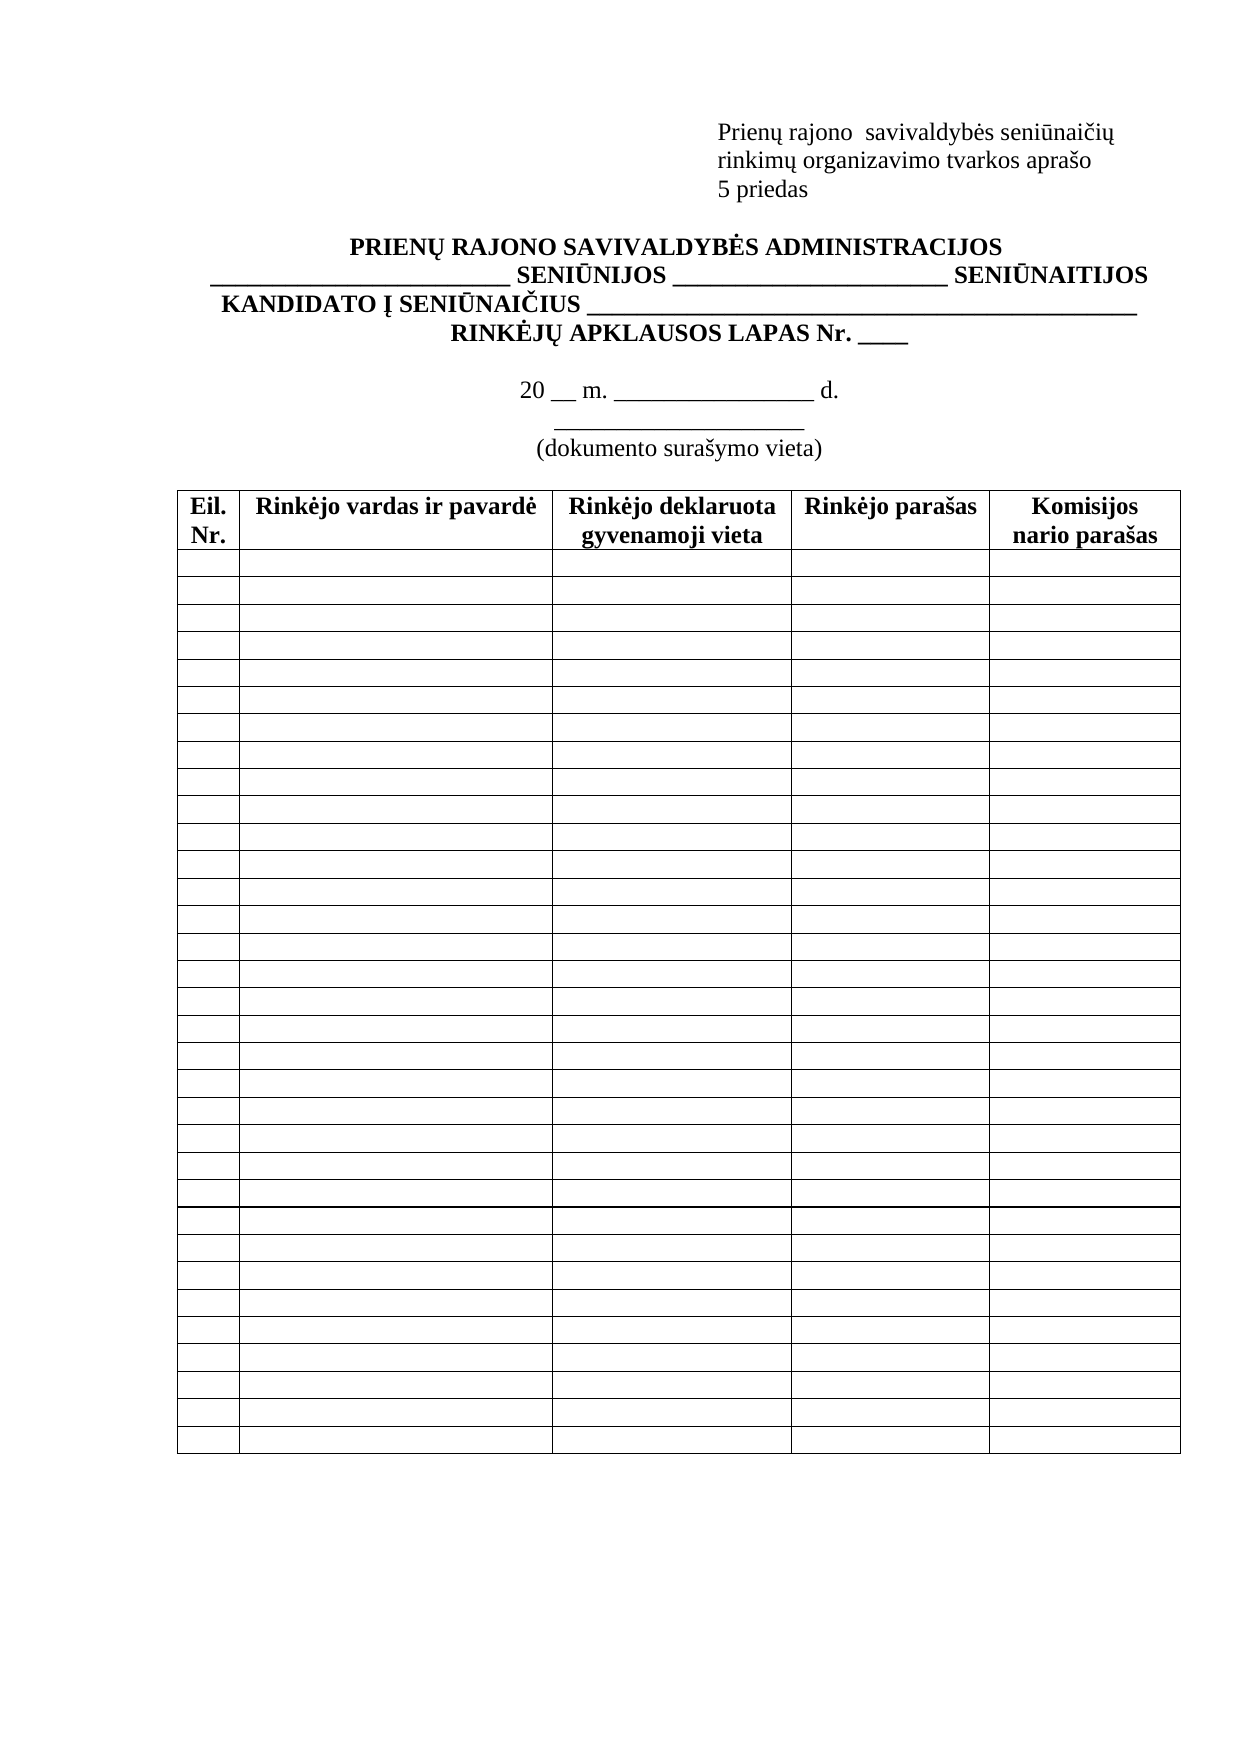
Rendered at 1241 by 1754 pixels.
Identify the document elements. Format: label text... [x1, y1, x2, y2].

table_cell [553, 742, 791, 768]
table_cell [990, 988, 1180, 1014]
table_cell [240, 605, 552, 631]
table_cell [792, 1070, 989, 1097]
table_cell [178, 796, 239, 823]
table_cell [178, 906, 239, 932]
table_header Komisijos nario parašas [990, 491, 1180, 549]
table_cell [240, 906, 552, 932]
table_cell [990, 934, 1180, 960]
text 5 priedas [582, 174, 1181, 203]
table_cell [240, 632, 552, 658]
table_cell [178, 1070, 239, 1097]
table_cell [990, 1372, 1180, 1398]
table_cell [792, 1262, 989, 1288]
table_cell [240, 1344, 552, 1371]
table_cell [240, 934, 552, 960]
table_cell [240, 796, 552, 823]
table_cell [178, 824, 239, 850]
table_cell [178, 1317, 239, 1343]
table_cell [553, 632, 791, 658]
table_cell [792, 687, 989, 713]
table_cell [792, 796, 989, 823]
text PRIENŲ RAJONO SAVIVALDYBĖS ADMINISTRACIJOS [177, 232, 1181, 260]
table_cell [553, 1208, 791, 1234]
table_cell [553, 879, 791, 905]
table_cell [990, 742, 1180, 768]
table_cell [792, 988, 989, 1014]
table_cell [553, 1180, 791, 1206]
table_cell [178, 1153, 239, 1179]
table_cell [553, 687, 791, 713]
table_cell [240, 1262, 552, 1288]
table_cell [178, 1235, 239, 1261]
table_cell [240, 687, 552, 713]
table_cell [240, 742, 552, 768]
table_cell [178, 687, 239, 713]
table_cell [990, 1153, 1180, 1179]
table_cell [553, 1235, 791, 1261]
table_cell [553, 988, 791, 1014]
table_cell [792, 1208, 989, 1234]
table_cell [990, 851, 1180, 878]
table_cell [792, 769, 989, 795]
table_cell [990, 550, 1180, 576]
table_cell [553, 660, 791, 686]
table_cell [990, 714, 1180, 741]
table_cell [178, 714, 239, 741]
table_cell [553, 577, 791, 604]
table_cell [240, 1290, 552, 1316]
table_cell [240, 1016, 552, 1042]
table_cell [178, 1016, 239, 1042]
table_cell [178, 1098, 239, 1124]
table_cell [990, 1208, 1180, 1234]
table_cell [990, 1098, 1180, 1124]
table_cell [240, 879, 552, 905]
table_cell [178, 1427, 239, 1453]
table_cell [990, 1070, 1180, 1097]
table_cell [553, 1290, 791, 1316]
table_cell [553, 1317, 791, 1343]
table_cell [178, 632, 239, 658]
table_cell [240, 1372, 552, 1398]
table_cell [990, 961, 1180, 987]
table_cell [990, 906, 1180, 932]
table_cell [990, 605, 1180, 631]
table_cell [553, 934, 791, 960]
table_cell [990, 1043, 1180, 1069]
table_cell [792, 660, 989, 686]
table_cell [990, 1290, 1180, 1316]
table_cell [178, 1344, 239, 1371]
table_cell [178, 1290, 239, 1316]
table_cell [990, 1344, 1180, 1371]
table_cell [240, 1317, 552, 1343]
table_cell [240, 1125, 552, 1152]
table_header Rinkėjo deklaruota gyvenamoji vieta [553, 491, 791, 549]
text rinkimų organizavimo tvarkos aprašo [582, 145, 1181, 174]
table_cell [240, 1427, 552, 1453]
text ________________________ SENIŪNIJOS ______________________ SENIŪNAITIJOS KANDIDATO Į SENIŪNAIČIUS ____________________________________________ RINKĖJŲ APKLAUSOS LAPAS Nr. ____ [177, 260, 1181, 347]
table_cell [792, 1399, 989, 1426]
table_cell [990, 577, 1180, 604]
table_cell [990, 1125, 1180, 1152]
table_cell [990, 1235, 1180, 1261]
table_cell [178, 577, 239, 604]
table_cell [240, 1180, 552, 1206]
table_cell [178, 1399, 239, 1426]
table_cell [240, 988, 552, 1014]
table_cell [553, 1153, 791, 1179]
table_cell [553, 1372, 791, 1398]
table_cell [240, 1098, 552, 1124]
table_cell [792, 1098, 989, 1124]
table_cell [792, 1235, 989, 1261]
table_cell [990, 1180, 1180, 1206]
table_cell [792, 1016, 989, 1042]
table_cell [553, 824, 791, 850]
table_cell [792, 1125, 989, 1152]
text ____________________ [177, 404, 1181, 433]
table_cell [792, 714, 989, 741]
table_header Eil. Nr. [178, 491, 239, 549]
table_cell [178, 1180, 239, 1206]
table_cell [792, 1344, 989, 1371]
table_cell [240, 577, 552, 604]
table_cell [990, 824, 1180, 850]
table_cell [240, 1399, 552, 1426]
table_cell [553, 1125, 791, 1152]
table_cell [240, 851, 552, 878]
table_cell [990, 1016, 1180, 1042]
table_cell [553, 961, 791, 987]
table_cell [990, 1262, 1180, 1288]
table_cell [792, 961, 989, 987]
table_cell [240, 1208, 552, 1234]
table_cell [178, 879, 239, 905]
table_cell [990, 632, 1180, 658]
table_cell [178, 550, 239, 576]
table_cell [792, 1317, 989, 1343]
table_cell [792, 1043, 989, 1069]
table_cell [178, 934, 239, 960]
table_cell [240, 550, 552, 576]
table_cell [990, 769, 1180, 795]
table_cell [240, 769, 552, 795]
table_cell [553, 1399, 791, 1426]
table_cell [178, 1372, 239, 1398]
table_cell [792, 934, 989, 960]
table_cell [553, 550, 791, 576]
table_cell [553, 1016, 791, 1042]
table_cell [178, 660, 239, 686]
table_cell [178, 1125, 239, 1152]
text 20 __ m. ________________ d. [177, 375, 1181, 404]
table_cell [553, 605, 791, 631]
table_header Rinkėjo vardas ir pavardė [240, 491, 552, 549]
table_cell [553, 1262, 791, 1288]
text (dokumento surašymo vieta) [177, 433, 1181, 462]
table_cell [990, 1427, 1180, 1453]
table_cell [553, 851, 791, 878]
table_cell [240, 1070, 552, 1097]
table_cell [990, 660, 1180, 686]
table_cell [553, 1098, 791, 1124]
table_cell [792, 605, 989, 631]
table_cell [553, 796, 791, 823]
table_cell [792, 550, 989, 576]
table_cell [178, 742, 239, 768]
table_cell [553, 1070, 791, 1097]
text Prienų rajono savivaldybės seniūnaičių [582, 117, 1181, 145]
table_cell [792, 742, 989, 768]
table_cell [792, 1372, 989, 1398]
table_cell [178, 1208, 239, 1234]
table_cell [240, 961, 552, 987]
table_cell [792, 824, 989, 850]
table_cell [792, 906, 989, 932]
table_cell [178, 1262, 239, 1288]
table_cell [240, 1043, 552, 1069]
table_cell [553, 906, 791, 932]
table_cell [553, 769, 791, 795]
table_cell [553, 1043, 791, 1069]
table_cell [792, 577, 989, 604]
table_cell [792, 1290, 989, 1316]
table_cell [990, 1317, 1180, 1343]
table_cell [178, 605, 239, 631]
table_cell [990, 796, 1180, 823]
table_cell [553, 1427, 791, 1453]
table_cell [792, 851, 989, 878]
table_cell [990, 687, 1180, 713]
table_header Rinkėjo parašas [792, 491, 989, 549]
table_cell [178, 988, 239, 1014]
table_cell [178, 769, 239, 795]
table_cell [990, 1399, 1180, 1426]
table_cell [240, 1153, 552, 1179]
table_cell [792, 1153, 989, 1179]
table_cell [178, 851, 239, 878]
table_cell [990, 879, 1180, 905]
table_cell [240, 1235, 552, 1261]
table_cell [792, 1427, 989, 1453]
table_cell [553, 714, 791, 741]
table_cell [240, 714, 552, 741]
table_cell [178, 1043, 239, 1069]
table_cell [792, 632, 989, 658]
table_cell [792, 879, 989, 905]
table_cell [240, 660, 552, 686]
table_cell [178, 961, 239, 987]
table_cell [553, 1344, 791, 1371]
table_cell [240, 824, 552, 850]
table_cell [792, 1180, 989, 1206]
